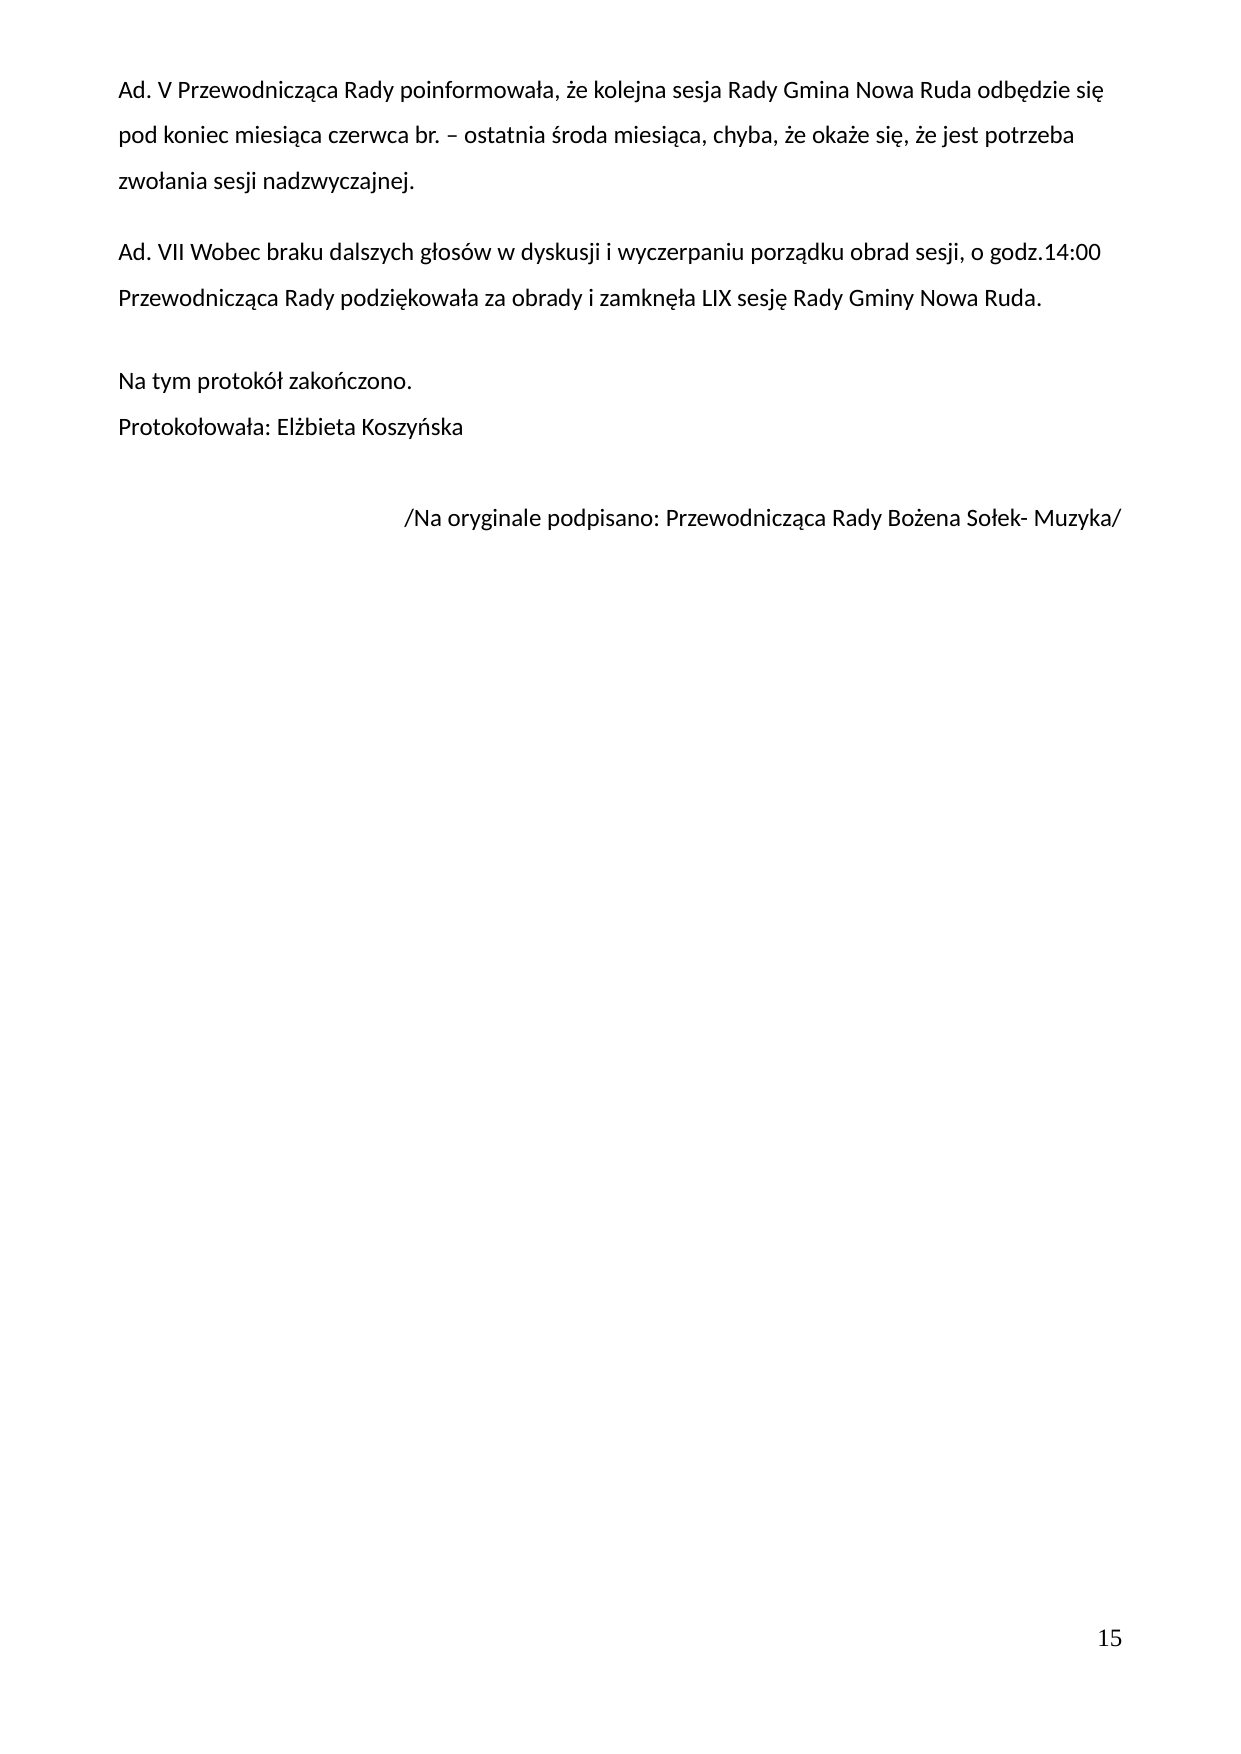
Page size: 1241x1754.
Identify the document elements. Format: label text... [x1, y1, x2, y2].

text Ad. V Przewodnicząca Rady poinformowała, że kolejna sesja Rady Gmina Nowa Ruda odbędzie się pod koniec miesiąca czerwca br. – ostatnia środa miesiąca, chyba, że okaże się, że jest potrzeba zwołania sesji nadzwyczajnej. [118, 74, 1122, 196]
text Ad. VII Wobec braku dalszych głosów w dyskusji i wyczerpaniu porządku obrad sesji, o godz.14:00 Przewodnicząca Rady podziękowała za obrady i zamknęła LIX sesję Rady Gminy Nowa Ruda. [118, 236, 1122, 312]
text Protokołowała: Elżbieta Koszyńska [118, 411, 1122, 441]
text /Na oryginale podpisano - Przewodnicząca Rady Gminy Bożena Sołek Muzyka/ [266, 548, 1122, 624]
text Na tym protokół zakończono. [118, 365, 1122, 395]
text /Na oryginale podpisano: Przewodnicząca Rady Bożena Sołek- Muzyka/ [118, 502, 1122, 533]
